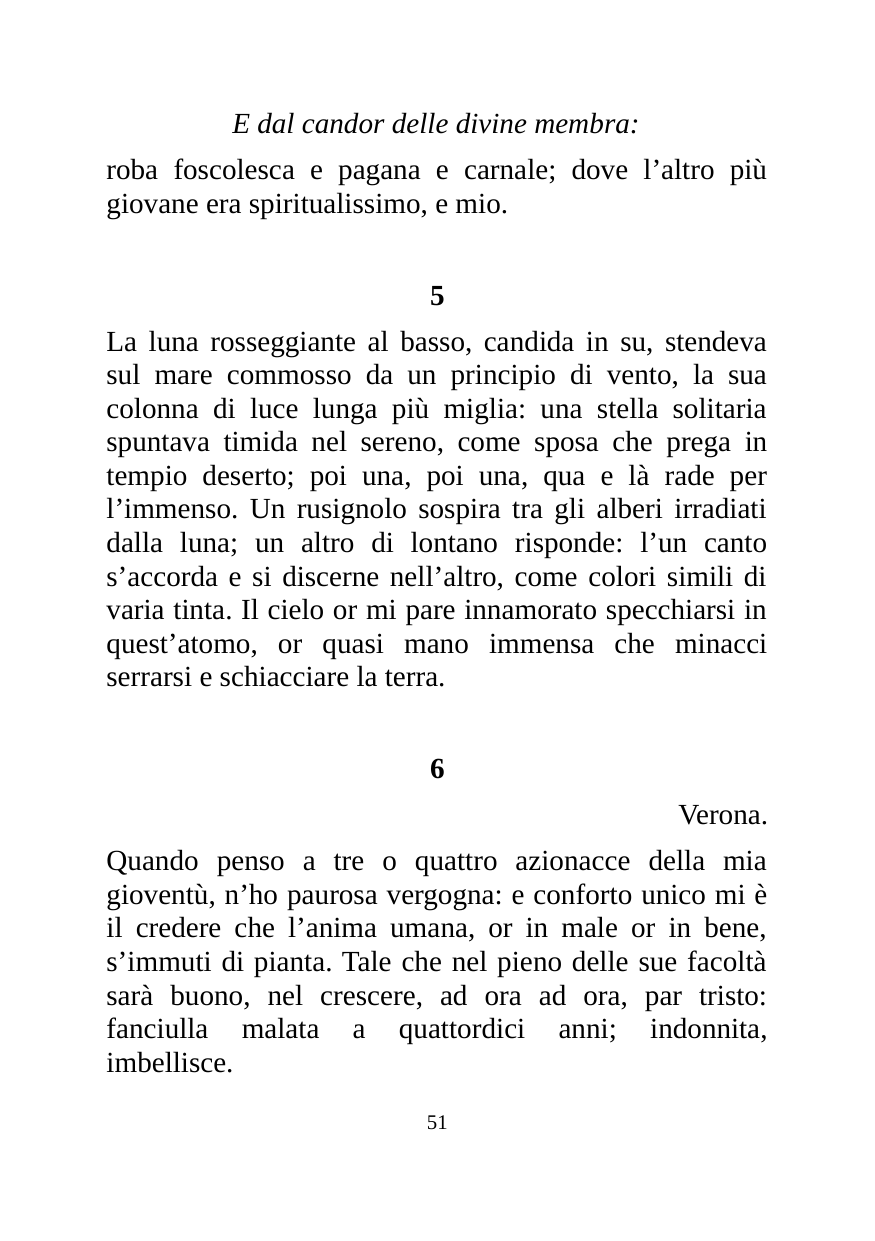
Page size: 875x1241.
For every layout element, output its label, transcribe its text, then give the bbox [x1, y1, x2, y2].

text La luna rosseggiante al basso, candida in su, stendeva sul mare commosso da un principio di vento, la sua colonna di luce lunga più miglia: una stella solitaria spuntava timida nel sereno, come sposa che prega in tempio deserto; poi una, poi una, qua e là rade per l’immenso. Un rusignolo sospira tra gli alberi irradiati dalla luna; un altro di lontano risponde: l’un canto s’accorda e si discerne nell’altro, come colori simili di varia tinta. Il cielo or mi pare innamorato specchiarsi in quest’atomo, or quasi mano immensa che minacci serrarsi e schiacciare la terra. [106, 324, 768, 693]
text 5 [106, 278, 768, 311]
text E dal candor delle divine membra: [106, 106, 768, 140]
text 6 [106, 751, 768, 785]
text Verona. [106, 797, 768, 831]
text roba foscolesca e pagana e carnale; dove l’altro più giovane era spiritualissimo, e mio. [106, 152, 768, 219]
text Quando penso a tre o quattro azionacce della mia gioventù, n’ho paurosa vergogna: e conforto unico mi è il credere che l’anima umana, or in male or in bene, s’immuti di pianta. Tale che nel pieno delle sue facoltà sarà buono, nel crescere, ad ora ad ora, par tristo: fanciulla malata a quattordici anni; indonnita, imbellisce. [106, 843, 768, 1078]
